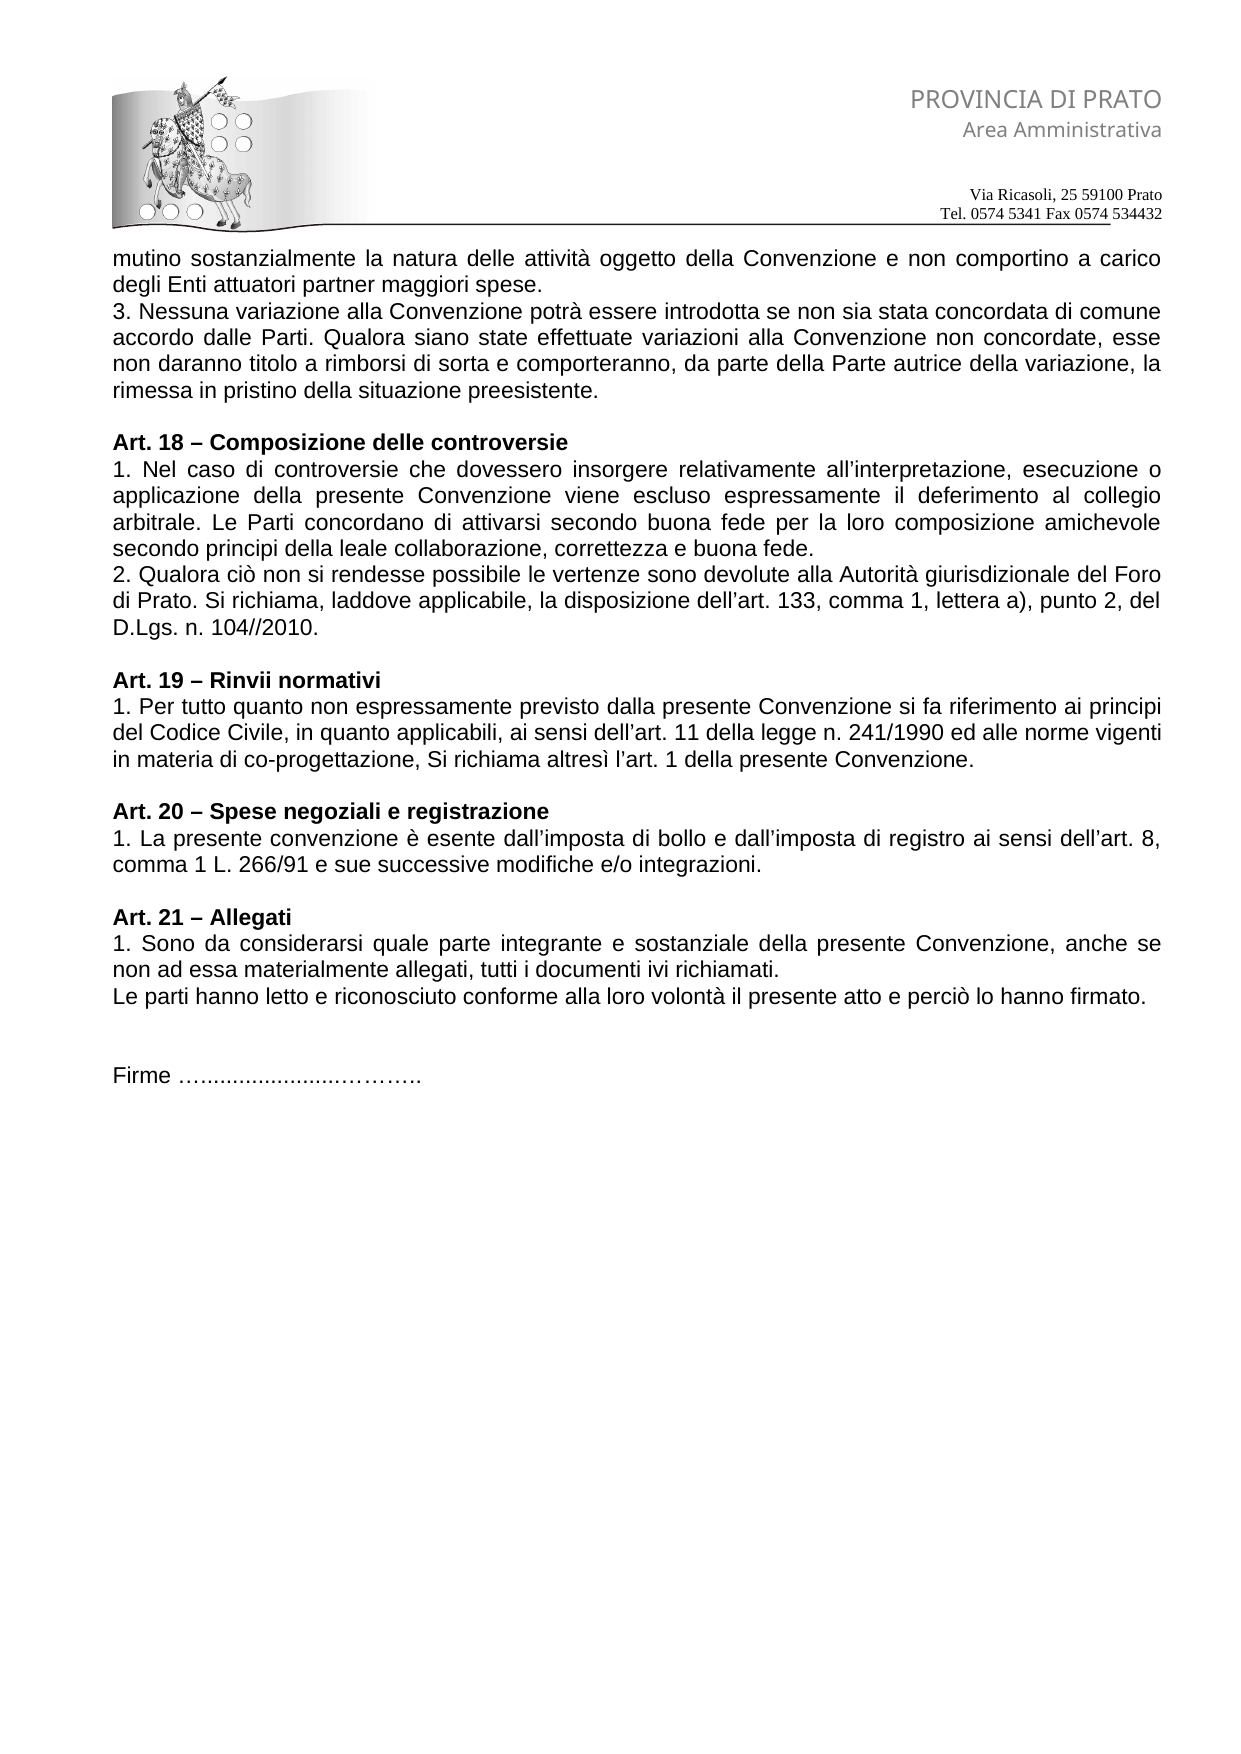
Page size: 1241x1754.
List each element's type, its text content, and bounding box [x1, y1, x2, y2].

text 1. Per tutto quanto non espressamente previsto dalla presente Convenzione si fa riferimento ai principi del Codice Civile, in quanto applicabili, ai sensi dell’art. 11 della legge n. 241/1990 ed alle norme vigenti in materia di co-progettazione, Si richiama altresì l’art. 1 della presente Convenzione. [112, 693, 1162, 772]
text mutino sostanzialmente la natura delle attività oggetto della Convenzione e non comportino a carico degli Enti attuatori partner maggiori spese. [112, 245, 1162, 298]
text Art. 19 – Rinvii normativi [112, 667, 1162, 693]
text Art. 21 – Allegati [112, 904, 1162, 930]
text 1. Nel caso di controversie che dovessero insorgere relativamente all’interpretazione, esecuzione o applicazione della presente Convenzione viene escluso espressamente il deferimento al collegio arbitrale. Le Parti concordano di attivarsi secondo buona fede per la loro composizione amichevole secondo principi della leale collaborazione, correttezza e buona fede. [112, 456, 1162, 561]
text Le parti hanno letto e riconosciuto conforme alla loro volontà il presente atto e perciò lo hanno firmato. [112, 983, 1162, 1009]
text 1. La presente convenzione è esente dall’imposta di bollo e dall’imposta di registro ai sensi dell’art. 8, comma 1 L. 266/91 e sue successive modifiche e/o integrazioni. [112, 825, 1162, 877]
text Art. 18 – Composizione delle controversie [112, 429, 1162, 456]
text Art. 20 – Spese negoziali e registrazione [112, 798, 1162, 825]
text 2. Qualora ciò non si rendesse possibile le vertenze sono devolute alla Autorità giurisdizionale del Foro di Prato. Si richiama, laddove applicabile, la disposizione dell’art. 133, comma 1, lettera a), punto 2, del D.Lgs. n. 104//2010. [112, 561, 1162, 640]
text 3. Nessuna variazione alla Convenzione potrà essere introdotta se non sia stata concordata di comune accordo dalle Parti. Qualora siano state effettuate variazioni alla Convenzione non concordate, esse non daranno titolo a rimborsi di sorta e comporteranno, da parte della Parte autrice della variazione, la rimessa in pristino della situazione preesistente. [112, 298, 1162, 403]
text Firme …......................……….. [112, 1062, 1162, 1088]
text 1. Sono da considerarsi quale parte integrante e sostanziale della presente Convenzione, anche se non ad essa materialmente allegati, tutti i documenti ivi richiamati. [112, 930, 1162, 983]
